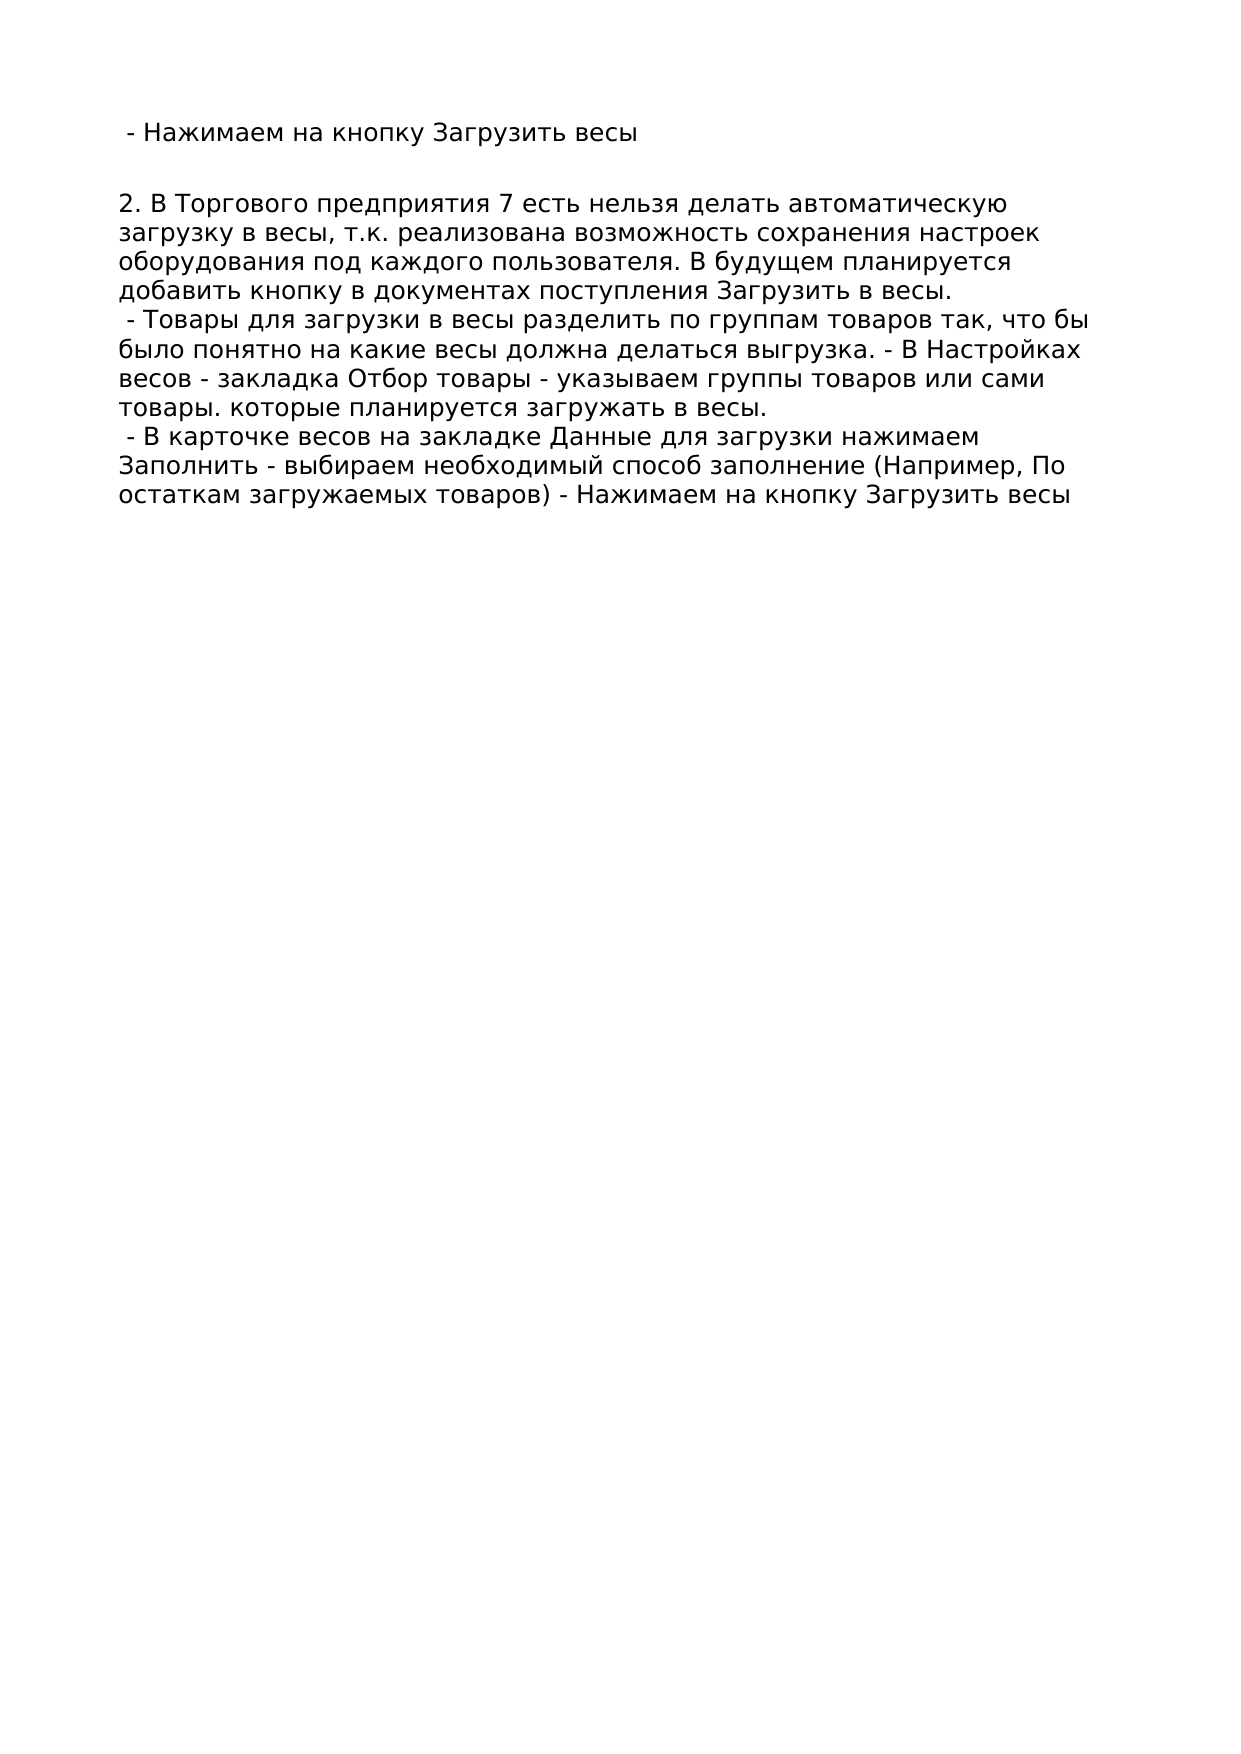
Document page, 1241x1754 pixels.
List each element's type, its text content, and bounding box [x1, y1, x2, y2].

text 2. В Торгового предприятия 7 есть нельзя делать автоматическую загрузку в весы, т.к. реализована возможность сохранения настроек оборудования под каждого пользователя. В будущем планируется добавить кнопку в документах поступления Загрузить в весы. - Товары для загрузки в весы разделить по группам товаров так, что бы было понятно на какие весы должна делаться выгрузка. - В Настройках весов - закладка Отбор товары - указываем группы товаров или сами товары. которые планируется загружать в весы. - В карточке весов на закладке Данные для загрузки нажимаем Заполнить - выбираем необходимый способ заполнение (Например, По остаткам загружаемых товаров) - Нажимаем на кнопку Загрузить весы [118, 189, 1122, 539]
text - Нажимаем на кнопку Загрузить весы [118, 118, 1122, 176]
